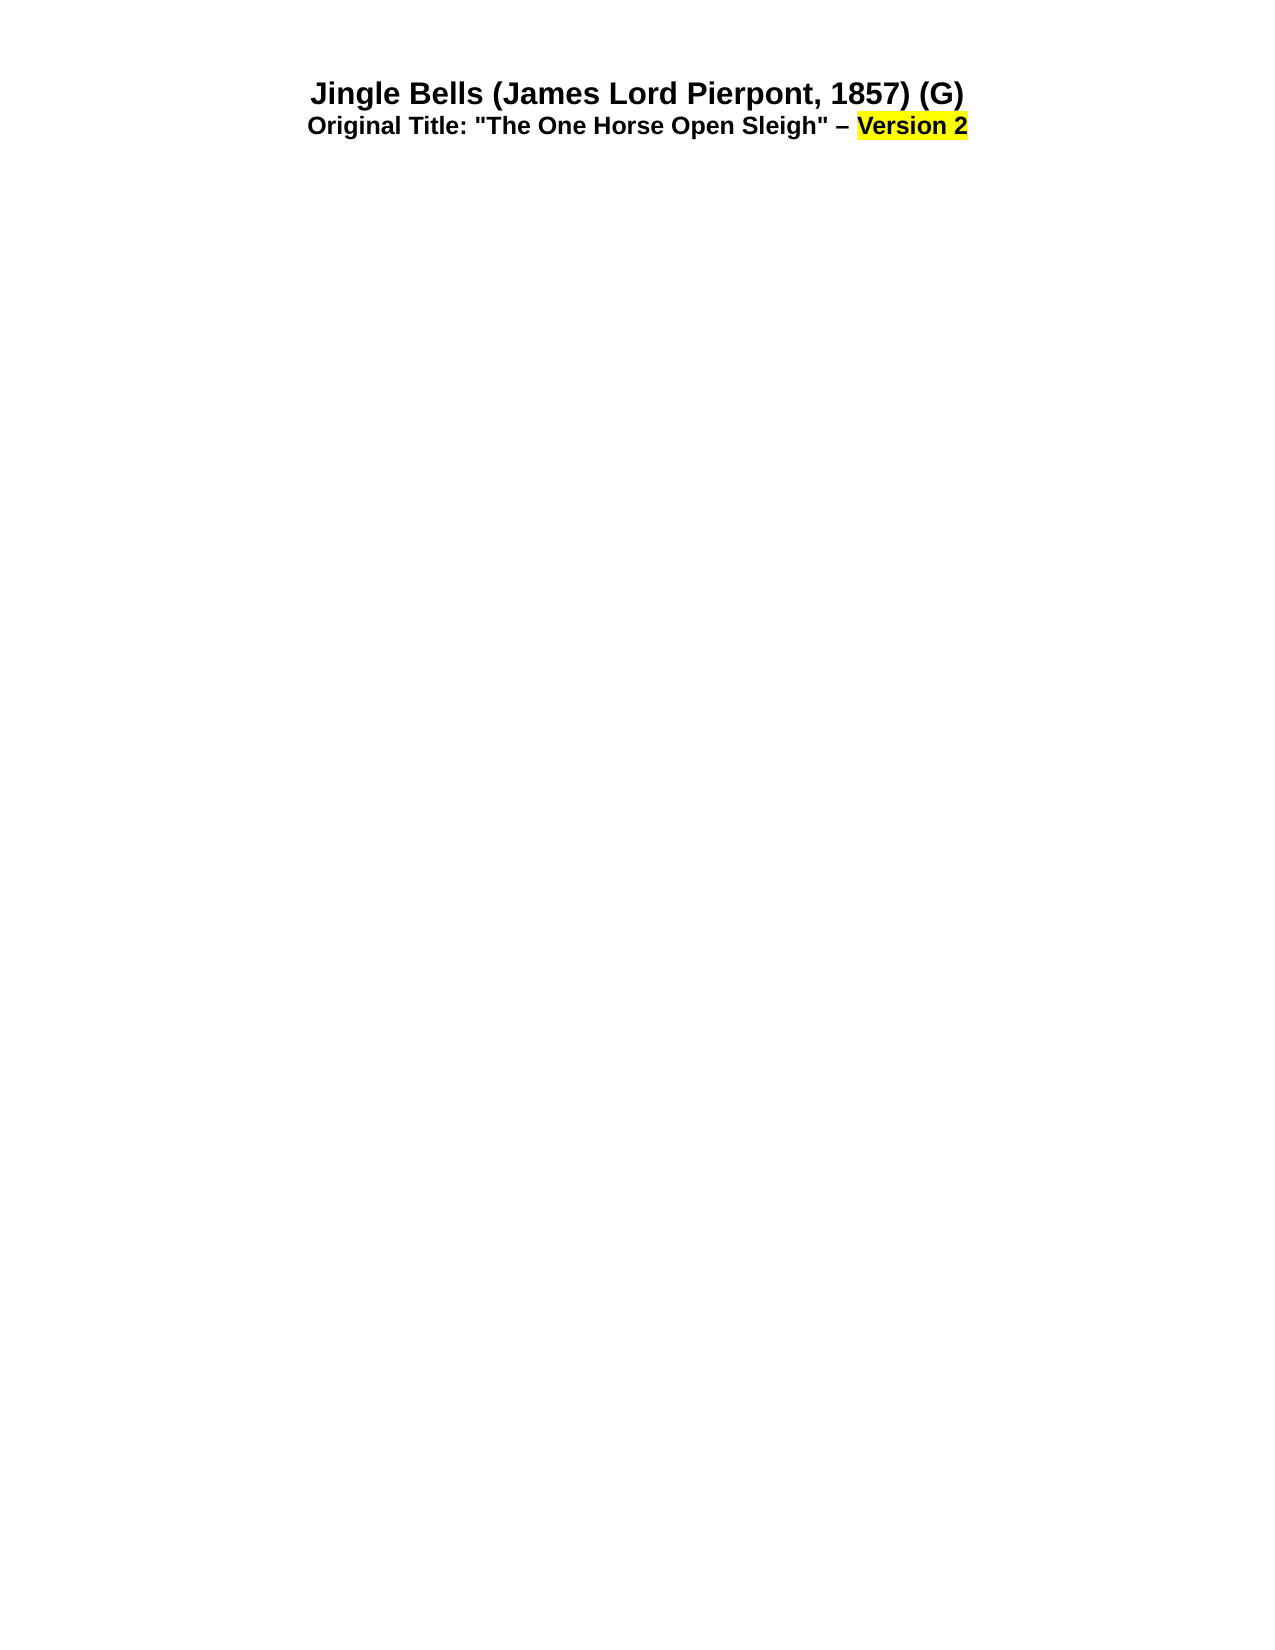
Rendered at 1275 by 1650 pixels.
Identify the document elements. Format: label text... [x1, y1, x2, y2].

text Jingle Bells (James Lord Pierpont, 1857) (G) [90, 75, 1185, 111]
text Original Title: "The One Horse Open Sleigh" – Version 2 [90, 111, 1185, 140]
